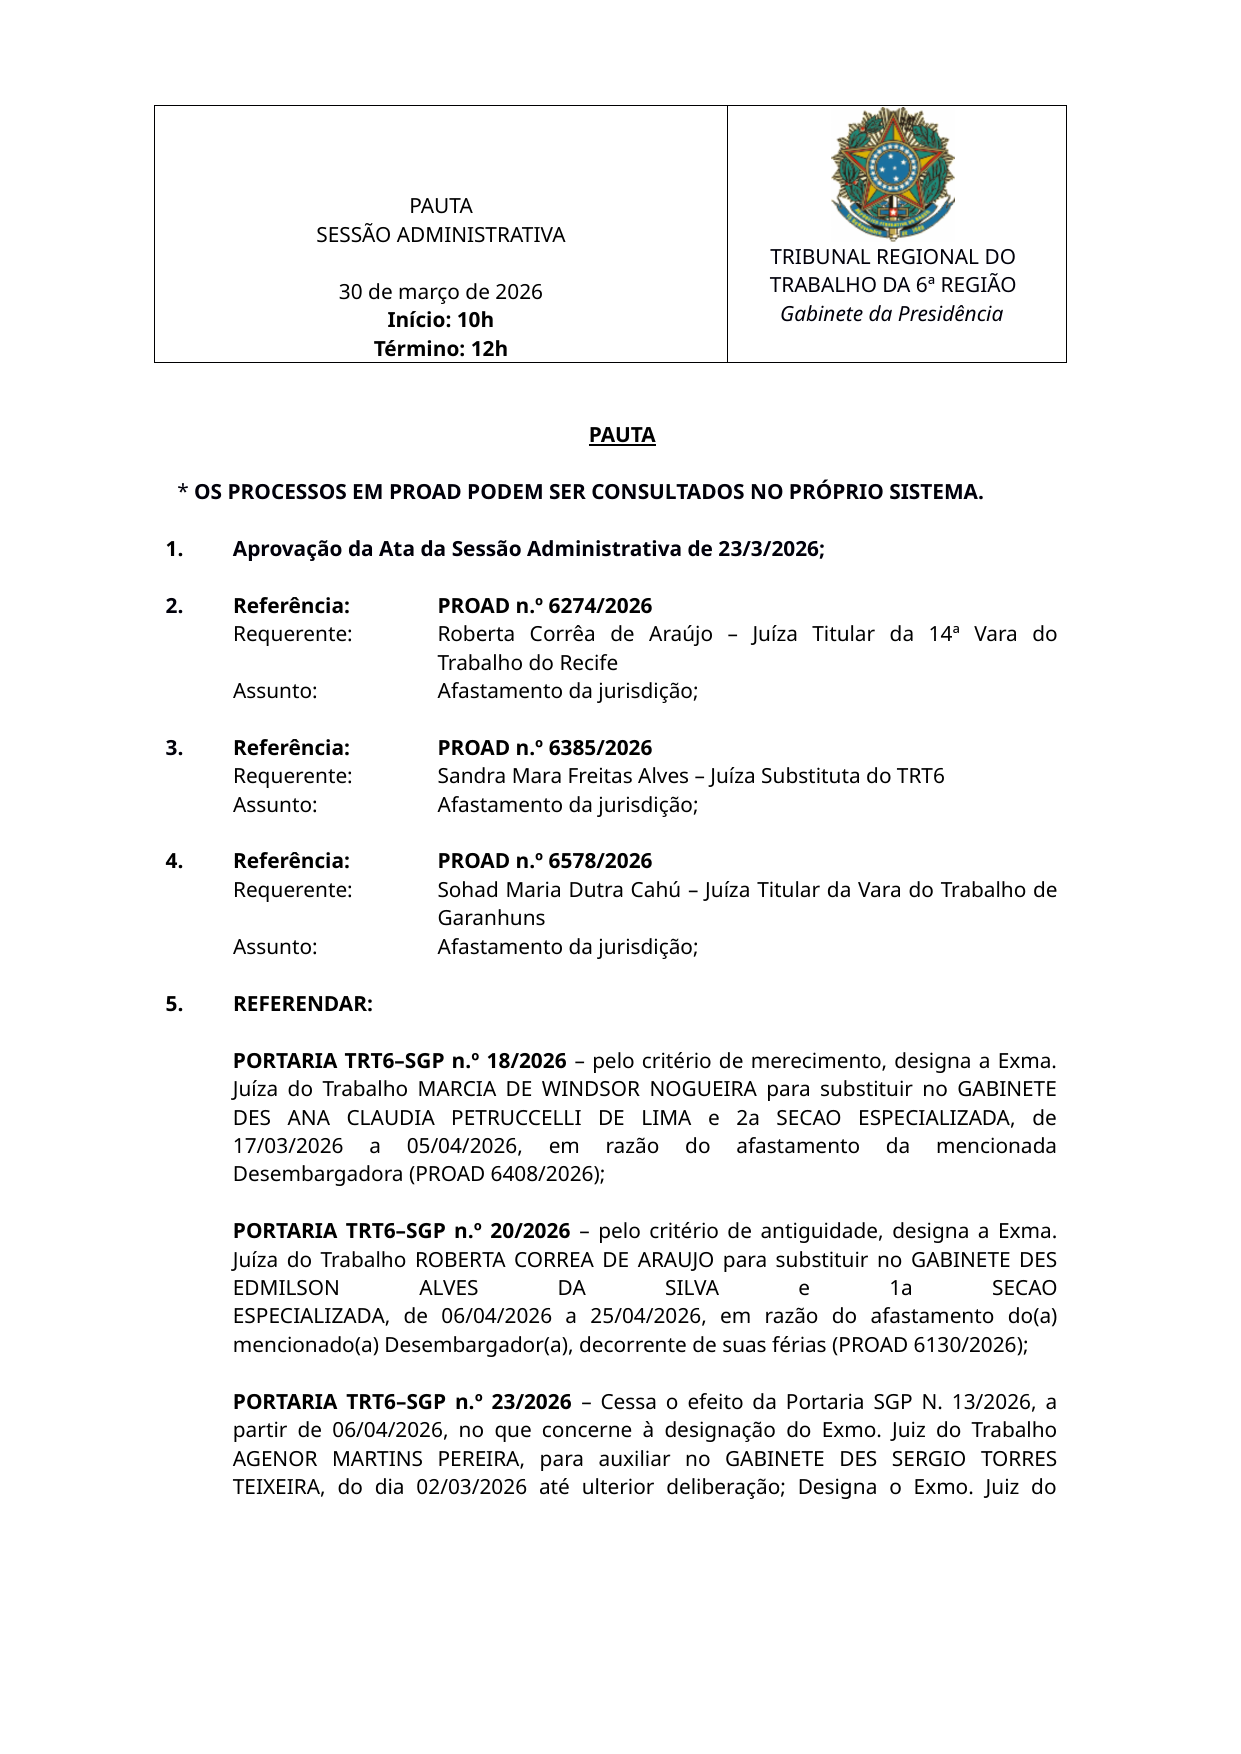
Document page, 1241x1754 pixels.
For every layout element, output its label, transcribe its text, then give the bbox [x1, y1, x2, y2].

table_cell Afastamento da jurisdição; [426, 676, 1069, 733]
table_cell Requerente: [222, 619, 426, 676]
table_cell 5. [154, 989, 222, 1501]
table_header TRIBUNAL REGIONAL DO TRABALHO DA 6ª REGIÃO Gabinete da Presidência [728, 106, 1066, 362]
table_header Aprovação da Ata da Sessão Administrativa de 23/3/2026; [222, 534, 1069, 591]
table_cell Requerente: [222, 875, 426, 932]
list PAUTA [177, 420, 1067, 448]
table_cell PROAD n.º 6274/2026 [426, 591, 1069, 619]
table_cell Afastamento da jurisdição; [426, 790, 1069, 847]
table_cell Afastamento da jurisdição; [426, 932, 1069, 989]
table_cell Sohad Maria Dutra Cahú – Juíza Titular da Vara do Trabalho de Garanhuns [426, 875, 1069, 932]
table_header PAUTA SESSÃO ADMINISTRATIVA 30 de março de 2026 Início: 10h Término: 12h [155, 106, 727, 362]
table_cell Sandra Mara Freitas Alves – Juíza Substituta do TRT6 [426, 761, 1069, 790]
table_cell Roberta Corrêa de Araújo – Juíza Titular da 14ª Vara do Trabalho do Recife [426, 619, 1069, 676]
table_cell 2. [154, 591, 222, 733]
table_cell Referência: [222, 847, 426, 875]
table_cell PROAD n.º 6385/2026 [426, 733, 1069, 761]
picture [831, 107, 955, 241]
table_cell 4. [154, 847, 222, 989]
table_header 1. [154, 534, 222, 591]
table_cell Referência: [222, 733, 426, 761]
table_cell Assunto: [222, 932, 426, 989]
table_cell Assunto: [222, 790, 426, 847]
text * OS PROCESSOS EM PROAD PODEM SER CONSULTADOS NO PRÓPRIO SISTEMA. [177, 477, 1152, 505]
table_cell REFERENDAR: PORTARIA TRT6–SGP n.º 18/2026 – pelo critério de merecimento, designa a Exma. Juíza do Trabalho MARCIA DE WINDSOR NOGUEIRA para substituir no GABINETE DES ANA CLAUDIA PETRUCCELLI DE LIMA e 2a SECAO ESPECIALIZADA, de 17/03/2026 a 05/04/2026, em razão do afastamento da mencionada Desembargadora (PROAD 6408/2026); PORTARIA TRT6–SGP n.º 20/2026 – pelo critério de antiguidade, designa a Exma. Juíza do Trabalho ROBERTA CORREA DE ARAUJO para substituir no GABINETE DES EDMILSON ALVES DA SILVA e 1a SECAO ESPECIALIZADA, de 06/04/2026 a 25/04/2026, em razão do afastamento do(a) mencionado(a) Desembargador(a), decorrente de suas férias (PROAD 6130/2026); PORTARIA TRT6–SGP n.º 23/2026 – Cessa o efeito da Portaria SGP N. 13/2026, a partir de 06/04/2026, no que concerne à designação do Exmo. Juiz do Trabalho AGENOR MARTINS PEREIRA, para auxiliar no GABINETE DES SERGIO TORRES TEIXEIRA, do dia 02/03/2026 até ulterior deliberação; Designa o Exmo. Juiz do [222, 989, 1069, 1501]
table_cell Referência: [222, 591, 426, 619]
table_cell 3. [154, 733, 222, 847]
table_cell PROAD n.º 6578/2026 [426, 847, 1069, 875]
table_cell Requerente: [222, 761, 426, 790]
table_cell Assunto: [222, 676, 426, 733]
